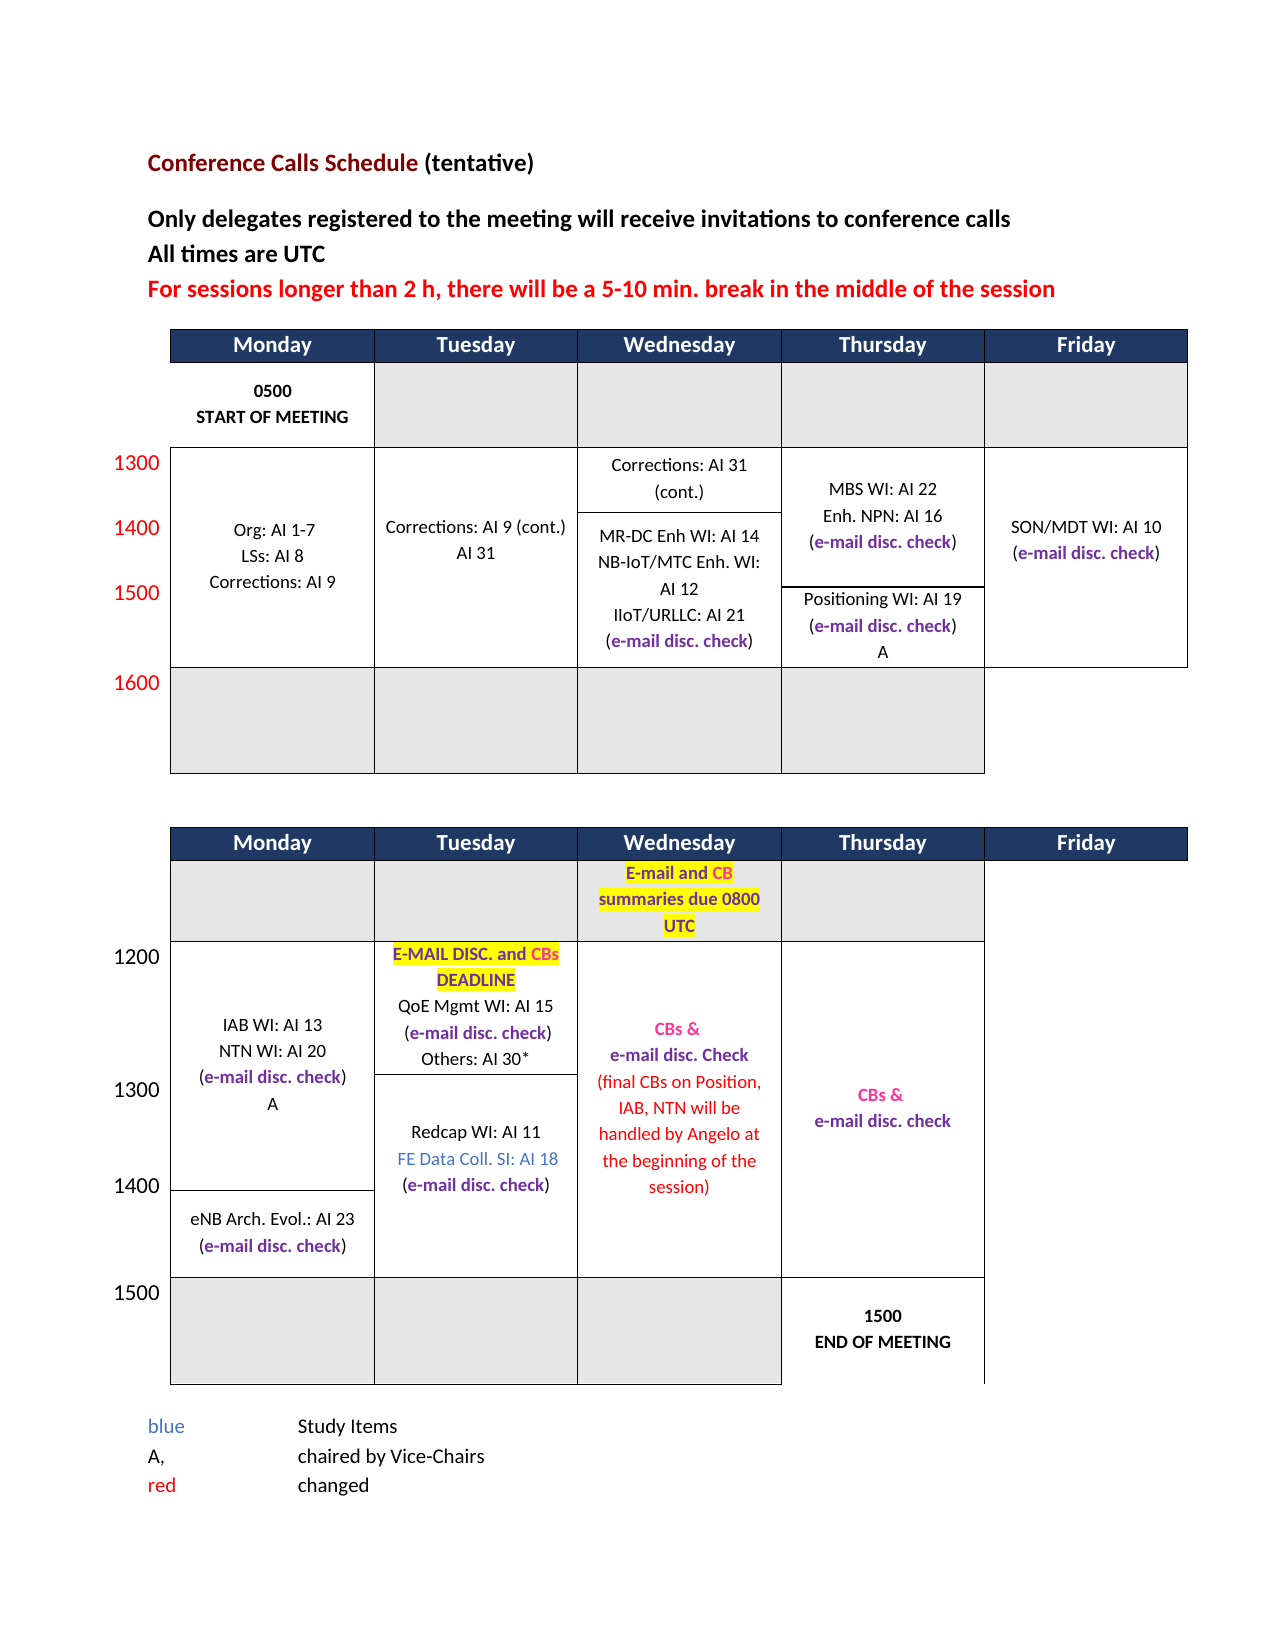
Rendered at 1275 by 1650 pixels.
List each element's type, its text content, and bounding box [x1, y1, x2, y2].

table_cell SON/MDT WI: AI 10 (e-mail disc. check) [985, 448, 1187, 667]
table_cell [782, 668, 984, 773]
table_cell [1188, 860, 1192, 941]
table_cell [375, 363, 577, 447]
table_cell MBS WI: AI 22 Enh. NPN: AI 16 (e-mail disc. check) [782, 448, 984, 586]
table_cell [1188, 1277, 1192, 1383]
table_cell eNB Arch. Evol.: AI 23 (e-mail disc. check) [171, 1191, 374, 1277]
table_cell 1300 [83, 447, 170, 512]
table_cell 1300 1400 [83, 1074, 170, 1277]
table_cell E-MAIL DISC. and CBs DEADLINE QoE Mgmt WI: AI 15 (e-mail disc. check) Others: AI 30* [375, 942, 577, 1074]
table_cell [782, 363, 984, 447]
table_cell [782, 861, 984, 941]
table_cell [985, 363, 1187, 447]
table_cell MR-DC Enh WI: AI 14 NB-IoT/MTC Enh. WI: AI 12 IIoT/URLLC: AI 21 (e-mail disc. check) [578, 513, 781, 667]
table_cell Positioning WI: AI 19 (e-mail disc. check) A [782, 588, 984, 667]
table_cell [985, 861, 1188, 1383]
table_cell CBs & e-mail disc. check [782, 942, 984, 1277]
text Only delegates registered to the meeting will receive invitations to conference calls All times are UTC For sessions longer than 2 h, there will be a 5-10 min. break in the middle of the session [148, 203, 1127, 304]
table_header [83, 329, 170, 362]
table_cell IAB WI: AI 13 NTN WI: AI 20 (e-mail disc. check) A [171, 942, 374, 1189]
table_cell [985, 668, 1188, 773]
table_cell Corrections: AI 9 (cont.) AI 31 [375, 448, 577, 667]
table_header Wednesday [578, 828, 781, 860]
table_cell [375, 668, 577, 773]
table_cell 1400 1500 [83, 512, 170, 667]
table_cell [171, 668, 374, 773]
table_header [1188, 329, 1192, 362]
table_cell [83, 362, 171, 447]
table_cell Redcap WI: AI 11 FE Data Coll. SI: AI 18 (e-mail disc. check) [375, 1075, 577, 1277]
table_header [83, 827, 170, 860]
table_cell CBs & e-mail disc. Check (final CBs on Position, IAB, NTN will be handled by Angelo at the beginning of the session) [578, 942, 781, 1277]
text blue Study Items A, chaired by Vice-Chairs red changed [148, 1384, 1127, 1497]
table_header Thursday [782, 828, 984, 860]
table_cell [1188, 512, 1192, 667]
table_header Friday [985, 330, 1187, 362]
table_cell [578, 363, 781, 447]
table_cell [578, 1278, 781, 1383]
table_cell [1188, 941, 1192, 1074]
table_cell [171, 1278, 374, 1383]
table_cell [1188, 667, 1192, 773]
table_cell 1600 [83, 667, 170, 773]
table_cell E-mail and CB summaries due 0800 UTC [578, 861, 781, 941]
table_cell [1188, 362, 1192, 447]
table_cell 1500 END OF MEETING [782, 1278, 984, 1383]
table_cell Org: AI 1-7 LSs: AI 8 Corrections: AI 9 [171, 448, 374, 667]
table_cell [171, 861, 374, 941]
table_cell 0500 START OF MEETING [171, 363, 374, 447]
table_header Monday [171, 330, 374, 362]
table_header Tuesday [375, 828, 577, 860]
table_header [1188, 827, 1192, 860]
table_header Wednesday [578, 330, 781, 362]
table_cell 1500 [83, 1277, 170, 1383]
table_cell 1200 [83, 941, 170, 1074]
table_cell Corrections: AI 31 (cont.) [578, 448, 781, 512]
table_header Monday [171, 828, 374, 860]
table_header Friday [985, 828, 1187, 860]
table_header Tuesday [375, 330, 577, 362]
table_cell [375, 1278, 577, 1383]
table_cell [1188, 1074, 1192, 1277]
text Conference Calls Schedule (tentative) [148, 148, 1127, 178]
table_header Thursday [782, 330, 984, 362]
table_cell [375, 861, 577, 941]
table_cell [1188, 447, 1192, 512]
table_cell [578, 668, 781, 773]
table_cell [83, 860, 170, 941]
